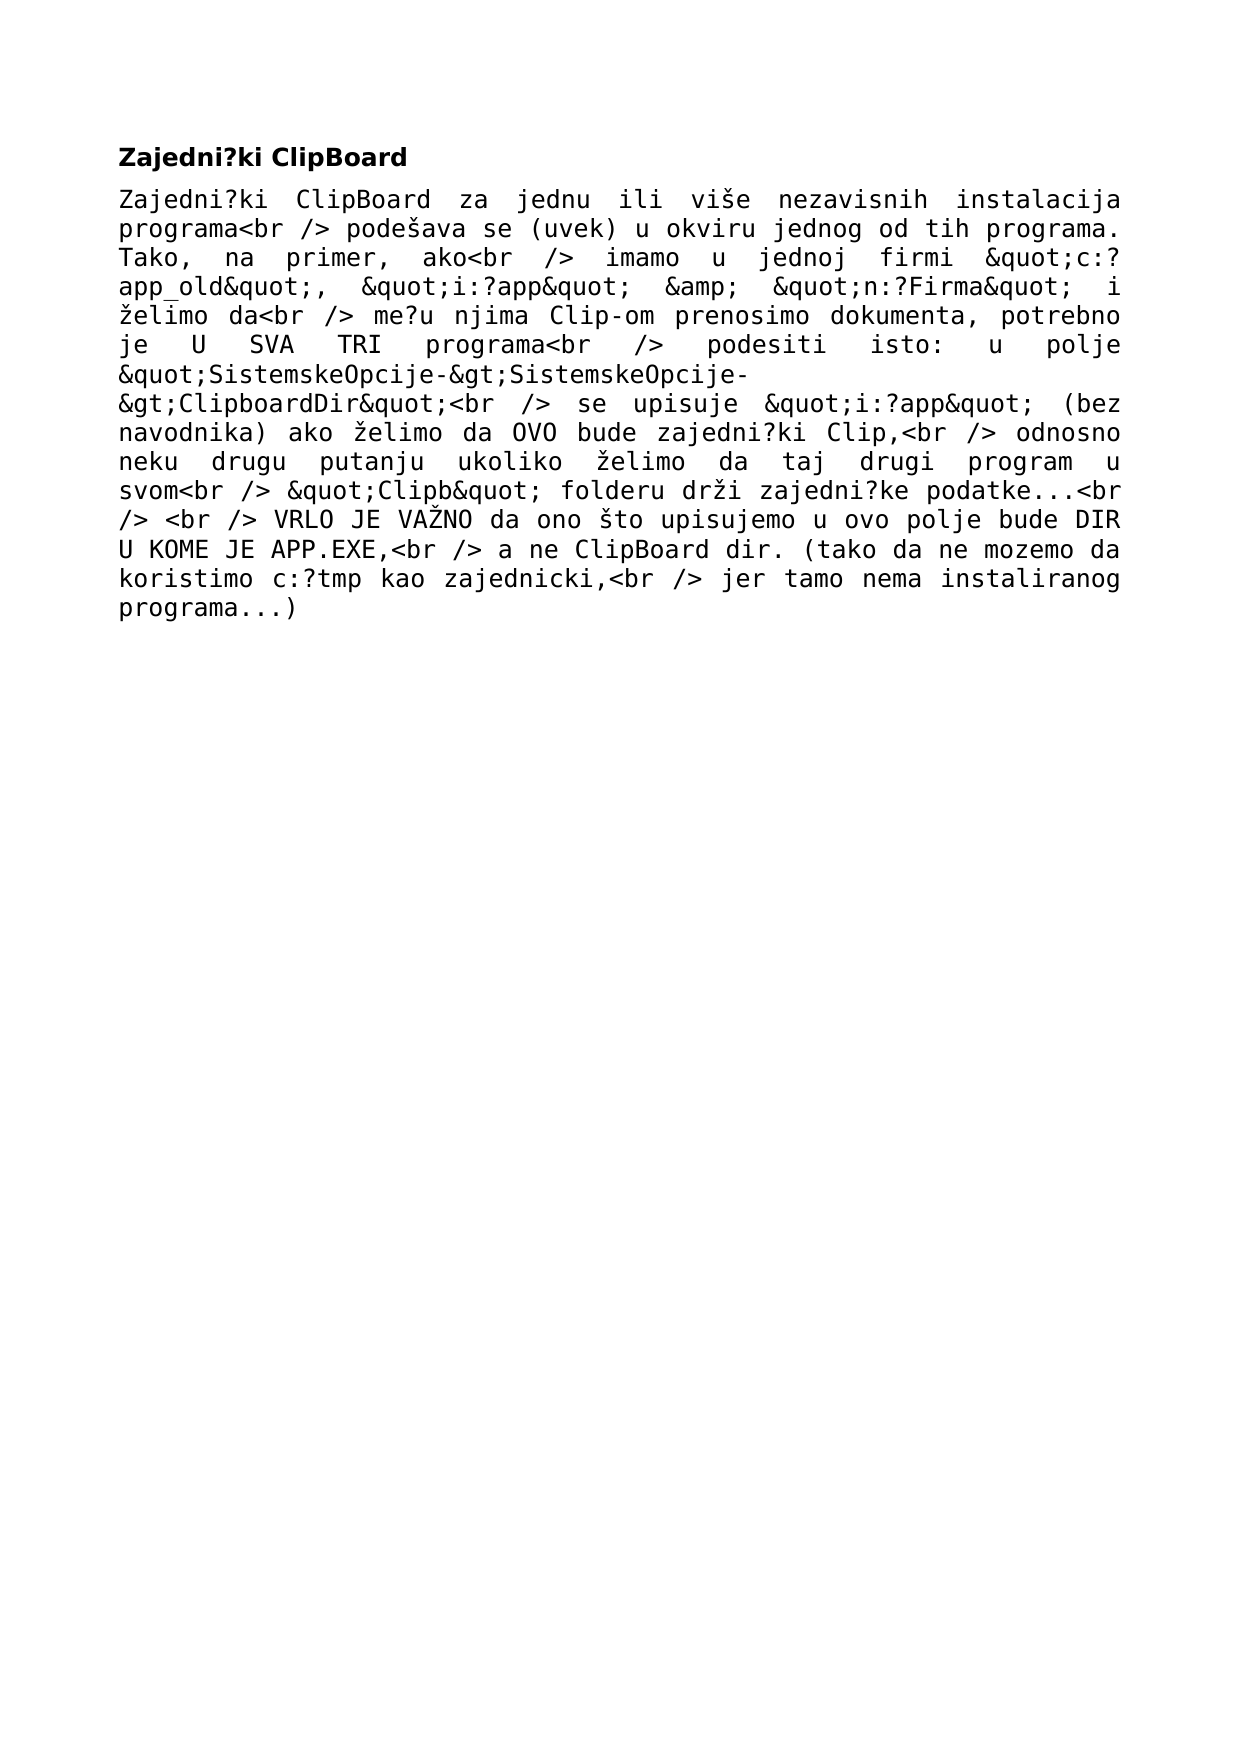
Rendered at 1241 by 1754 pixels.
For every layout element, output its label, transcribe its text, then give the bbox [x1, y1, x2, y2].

subtitle Zajedni?ki ClipBoard [118, 143, 1122, 172]
text Zajedni?ki ClipBoard za jednu ili više nezavisnih instalacija programa<br /> podešava se (uvek) u okviru jednog od tih programa. Tako, na primer, ako<br /> imamo u jednoj firmi &quot;c:?app_old&quot;, &quot;i:?app&quot; &amp; &quot;n:?Firma&quot; i želimo da<br /> me?u njima Clip-om prenosimo dokumenta, potrebno je U SVA TRI programa<br /> podesiti isto: u polje &quot;SistemskeOpcije-&gt;SistemskeOpcije-&gt;ClipboardDir&quot;<br /> se upisuje &quot;i:?app&quot; (bez navodnika) ako želimo da OVO bude zajedni?ki Clip,<br /> odnosno neku drugu putanju ukoliko želimo da taj drugi program u svom<br /> &quot;Clipb&quot; folderu drži zajedni?ke podatke...<br /> <br /> VRLO JE VAŽNO da ono što upisujemo u ovo polje bude DIR U KOME JE APP.EXE,<br /> a ne ClipBoard dir. (tako da ne mozemo da koristimo c:?tmp kao zajednicki,<br /> jer tamo nema instaliranog programa...) [118, 185, 1122, 622]
